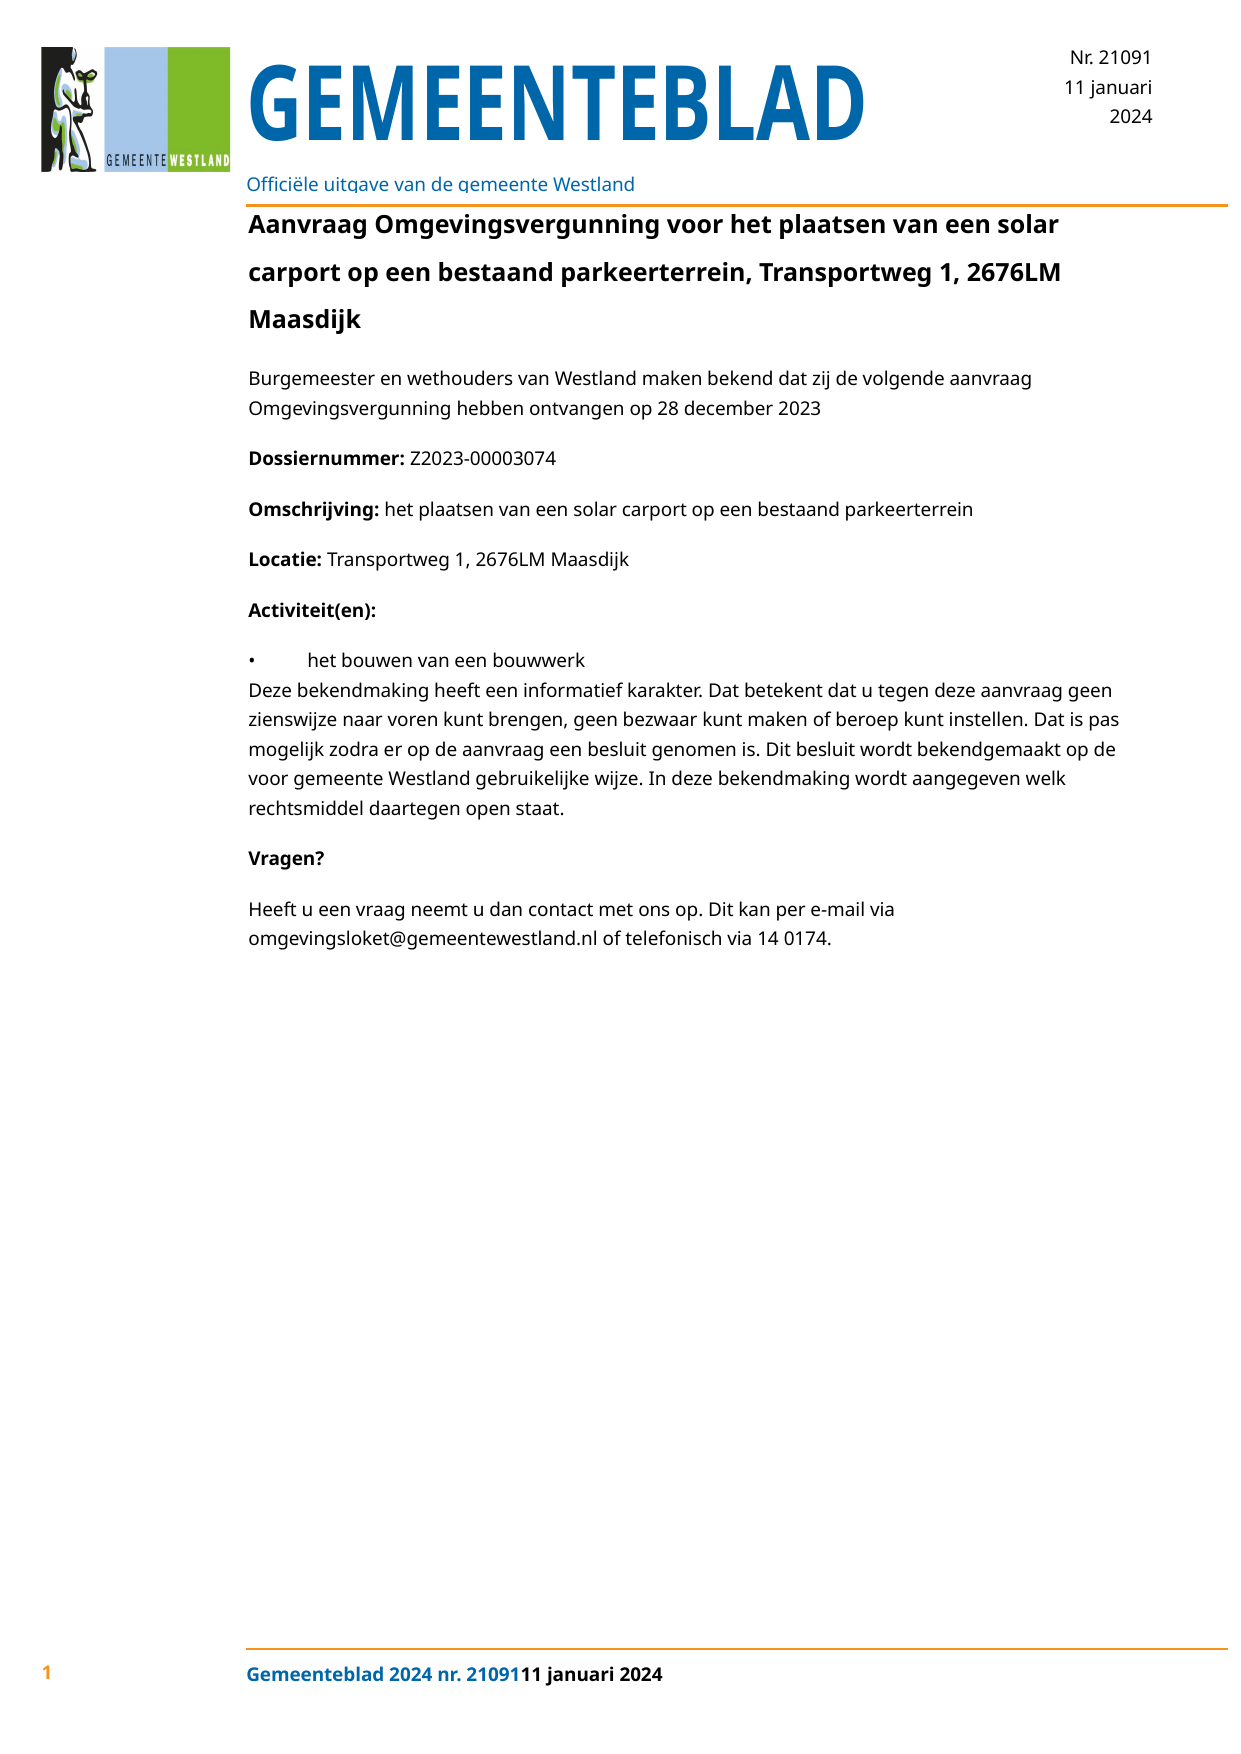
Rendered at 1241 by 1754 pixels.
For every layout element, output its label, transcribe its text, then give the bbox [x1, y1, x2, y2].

text Deze bekendmaking heeft een informatief karakter. Dat betekent dat u tegen deze aanvraag geen zienswijze naar voren kunt brengen, geen bezwaar kunt maken of beroep kunt instellen. Dat is pas mogelijk zodra er op de aanvraag een besluit genomen is. Dit besluit wordt bekendgemaakt op de voor gemeente Westland gebruikelijke wijze. In deze bekendmaking wordt aangegeven welk rechtsmiddel daartegen open staat. [248, 677, 1152, 821]
text Locatie: Transportweg 1, 2676LM Maasdijk [248, 546, 1152, 572]
text Activiteit(en): [248, 597, 1152, 622]
text Aanvraag Omgevingsvergunning voor het plaatsen van een solar carport op een bestaand parkeerterrein, Transportweg 1, 2676LM Maasdijk [248, 207, 1152, 336]
text Heeft u een vraag neemt u dan contact met ons op. Dit kan per e-mail via omgevingsloket@gemeentewestland.nl of telefonisch via 14 0174. [248, 896, 1152, 951]
picture [41, 47, 231, 172]
text Omschrijving: het plaatsen van een solar carport op een bestaand parkeerterrein [248, 496, 1152, 522]
text Vragen? [248, 846, 1152, 871]
list het bouwen van een bouwwerk [248, 647, 1152, 673]
text Burgemeester en wethouders van Westland maken bekend dat zij de volgende aanvraag Omgevingsvergunning hebben ontvangen op 28 december 2023 [248, 366, 1152, 421]
text Dossiernummer: Z2023-00003074 [248, 446, 1152, 471]
